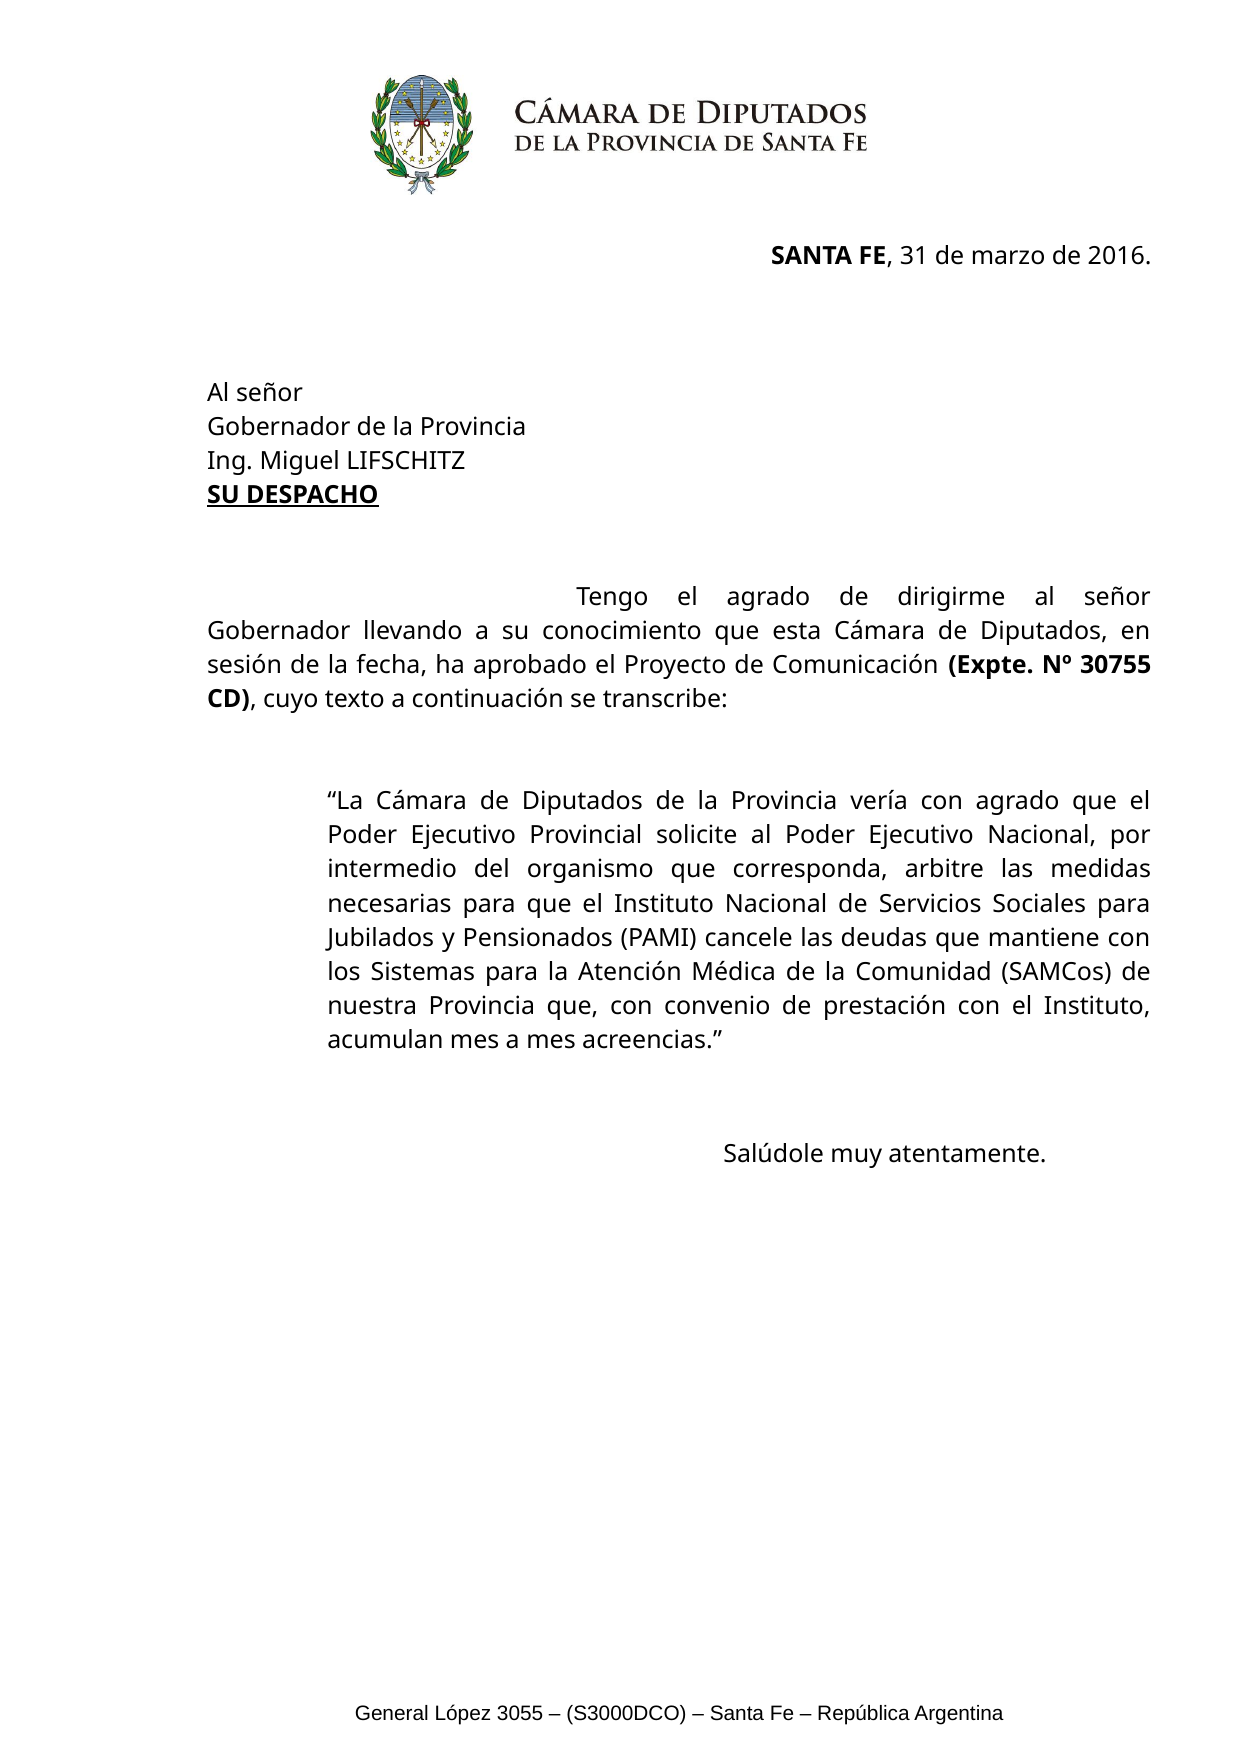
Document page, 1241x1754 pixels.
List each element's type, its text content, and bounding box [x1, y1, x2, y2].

text SANTA FE, 31 de marzo de 2016. [207, 238, 1152, 272]
text Ing. Miguel LIFSCHITZ [207, 442, 1152, 476]
text Salúdole muy atentamente. [649, 1135, 1152, 1169]
text Gobernador de la Provincia [207, 408, 1152, 442]
text Al señor [207, 374, 1152, 408]
text Tengo el agrado de dirigirme al señor Gobernador llevando a su conocimiento que esta Cámara de Diputados, en sesión de la fecha, ha aprobado el Proyecto de Comunicación (Expte. Nº 30755 CD), cuyo texto a continuación se transcribe: [207, 579, 1152, 715]
text “La Cámara de Diputados de la Provincia vería con agrado que el Poder Ejecutivo Provincial solicite al Poder Ejecutivo Nacional, por intermedio del organismo que corresponda, arbitre las medidas necesarias para que el Instituto Nacional de Servicios Sociales para Jubilados y Pensionados (PAMI) cancele las deudas que mantiene con los Sistemas para la Atención Médica de la Comunidad (SAMCos) de nuestra Provincia que, con convenio de prestación con el Instituto, acumulan mes a mes acreencias.” [327, 783, 1152, 1056]
text SU DESPACHO [207, 476, 1152, 511]
picture [370, 75, 867, 199]
